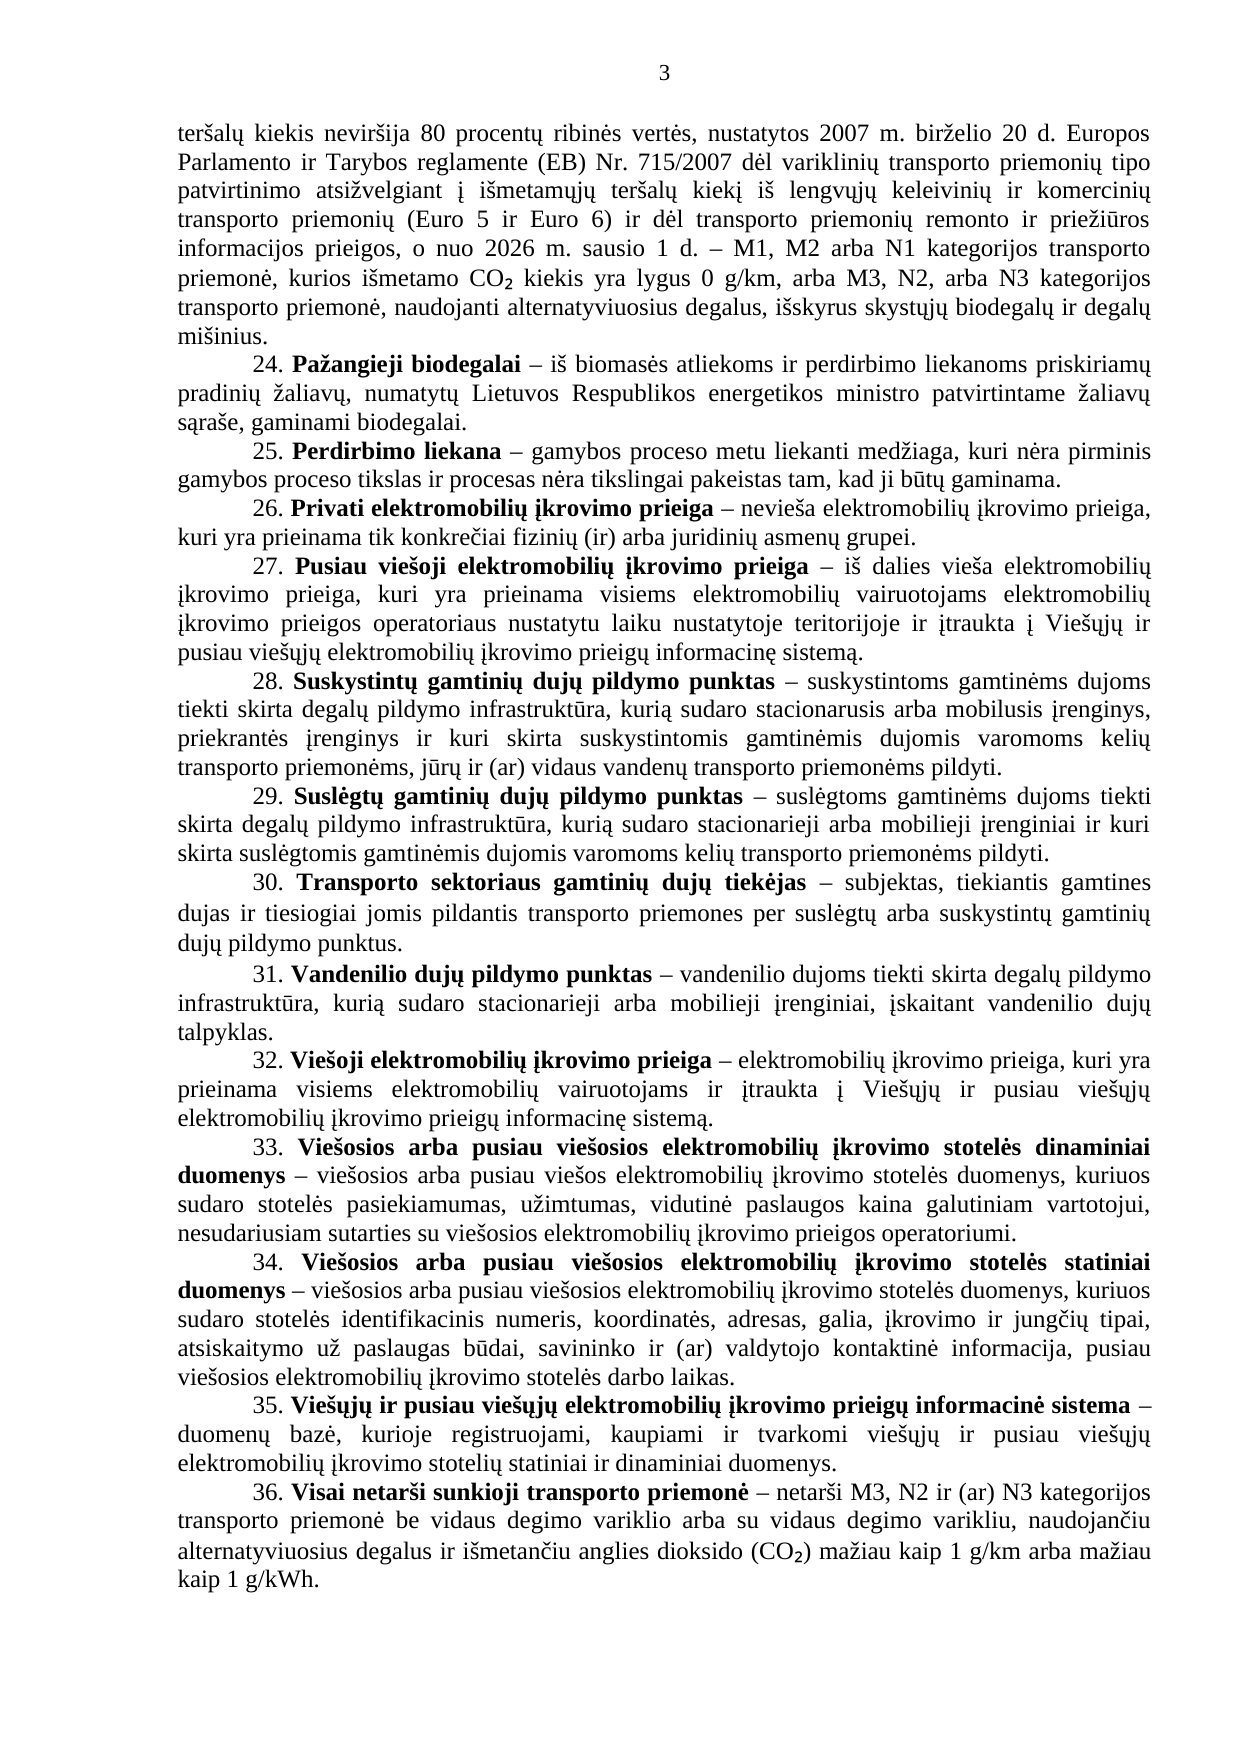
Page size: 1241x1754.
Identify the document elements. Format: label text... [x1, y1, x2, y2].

text 30. Transporto sektoriaus gamtinių dujų tiekėjas – subjektas, tiekiantis gamtines dujas ir tiesiogiai jomis pildantis transporto priemones per suslėgtų arba suskystintų gamtinių dujų pildymo punktus. [177, 867, 1152, 957]
text 36. Visai netarši sunkioji transporto priemonė – netarši M3, N2 ir (ar) N3 kategorijos transporto priemonė be vidaus degimo variklio arba su vidaus degimo varikliu, naudojančiu alternatyviuosius degalus ir išmetančiu anglies dioksido (CO₂) mažiau kaip 1 g/km arba mažiau kaip 1 g/kWh. [177, 1477, 1152, 1593]
text 25. Perdirbimo liekana – gamybos proceso metu liekanti medžiaga, kuri nėra pirminis gamybos proceso tikslas ir procesas nėra tikslingai pakeistas tam, kad ji būtų gaminama. [177, 436, 1152, 493]
text 33. Viešosios arba pusiau viešosios elektromobilių įkrovimo stotelės dinaminiai duomenys – viešosios arba pusiau viešos elektromobilių įkrovimo stotelės duomenys, kuriuos sudaro stotelės pasiekiamumas, užimtumas, vidutinė paslaugos kaina galutiniam vartotojui, nesudariusiam sutarties su viešosios elektromobilių įkrovimo prieigos operatoriumi. [177, 1132, 1152, 1247]
text 29. Suslėgtų gamtinių dujų pildymo punktas – suslėgtoms gamtinėms dujoms tiekti skirta degalų pildymo infrastruktūra, kurią sudaro stacionarieji arba mobilieji įrenginiai ir kuri skirta suslėgtomis gamtinėmis dujomis varomoms kelių transporto priemonėms pildyti. [177, 781, 1152, 867]
text 34. Viešosios arba pusiau viešosios elektromobilių įkrovimo stotelės statiniai duomenys – viešosios arba pusiau viešosios elektromobilių įkrovimo stotelės duomenys, kuriuos sudaro stotelės identifikacinis numeris, koordinatės, adresas, galia, įkrovimo ir jungčių tipai, atsiskaitymo už paslaugas būdai, savininko ir (ar) valdytojo kontaktinė informacija, pusiau viešosios elektromobilių įkrovimo stotelės darbo laikas. [177, 1247, 1152, 1391]
text 35. Viešųjų ir pusiau viešųjų elektromobilių įkrovimo prieigų informacinė sistema – duomenų bazė, kurioje registruojami, kaupiami ir tvarkomi viešųjų ir pusiau viešųjų elektromobilių įkrovimo stotelių statiniai ir dinaminiai duomenys. [177, 1391, 1152, 1477]
text 31. Vandenilio dujų pildymo punktas – vandenilio dujoms tiekti skirta degalų pildymo infrastruktūra, kurią sudaro stacionarieji arba mobilieji įrenginiai, įskaitant vandenilio dujų talpyklas. [177, 959, 1152, 1046]
text 26. Privati elektromobilių įkrovimo prieiga – nevieša elektromobilių įkrovimo prieiga, kuri yra prieinama tik konkrečiai fizinių (ir) arba juridinių asmenų grupei. [177, 493, 1152, 551]
text 27. Pusiau viešoji elektromobilių įkrovimo prieiga – iš dalies vieša elektromobilių įkrovimo prieiga, kuri yra prieinama visiems elektromobilių vairuotojams elektromobilių įkrovimo prieigos operatoriaus nustatytu laiku nustatytoje teritorijoje ir įtraukta į Viešųjų ir pusiau viešųjų elektromobilių įkrovimo prieigų informacinę sistemą. [177, 551, 1152, 666]
text 32. Viešoji elektromobilių įkrovimo prieiga – elektromobilių įkrovimo prieiga, kuri yra prieinama visiems elektromobilių vairuotojams ir įtraukta į Viešųjų ir pusiau viešųjų elektromobilių įkrovimo prieigų informacinę sistemą. [177, 1046, 1152, 1132]
text 24. Pažangieji biodegalai – iš biomasės atliekoms ir perdirbimo liekanoms priskiriamų pradinių žaliavų, numatytų Lietuvos Respublikos energetikos ministro patvirtintame žaliavų sąraše, gaminami biodegalai. [177, 349, 1152, 436]
text teršalų kiekis neviršija 80 procentų ribinės vertės, nustatytos 2007 m. birželio 20 d. Europos Parlamento ir Tarybos reglamente (EB) Nr. 715/2007 dėl variklinių transporto priemonių tipo patvirtinimo atsižvelgiant į išmetamųjų teršalų kiekį iš lengvųjų keleivinių ir komercinių transporto priemonių (Euro 5 ir Euro 6) ir dėl transporto priemonių remonto ir priežiūros informacijos prieigos, o nuo 2026 m. sausio 1 d. – M1, M2 arba N1 kategorijos transporto priemonė, kurios išmetamo CO₂ kiekis yra lygus 0 g/km, arba M3, N2, arba N3 kategorijos transporto priemonė, naudojanti alternatyviuosius degalus, išskyrus skystųjų biodegalų ir degalų mišinius. [177, 118, 1152, 349]
text 28. Suskystintų gamtinių dujų pildymo punktas – suskystintoms gamtinėms dujoms tiekti skirta degalų pildymo infrastruktūra, kurią sudaro stacionarusis arba mobilusis įrenginys, priekrantės įrenginys ir kuri skirta suskystintomis gamtinėmis dujomis varomoms kelių transporto priemonėms, jūrų ir (ar) vidaus vandenų transporto priemonėms pildyti. [177, 666, 1152, 781]
